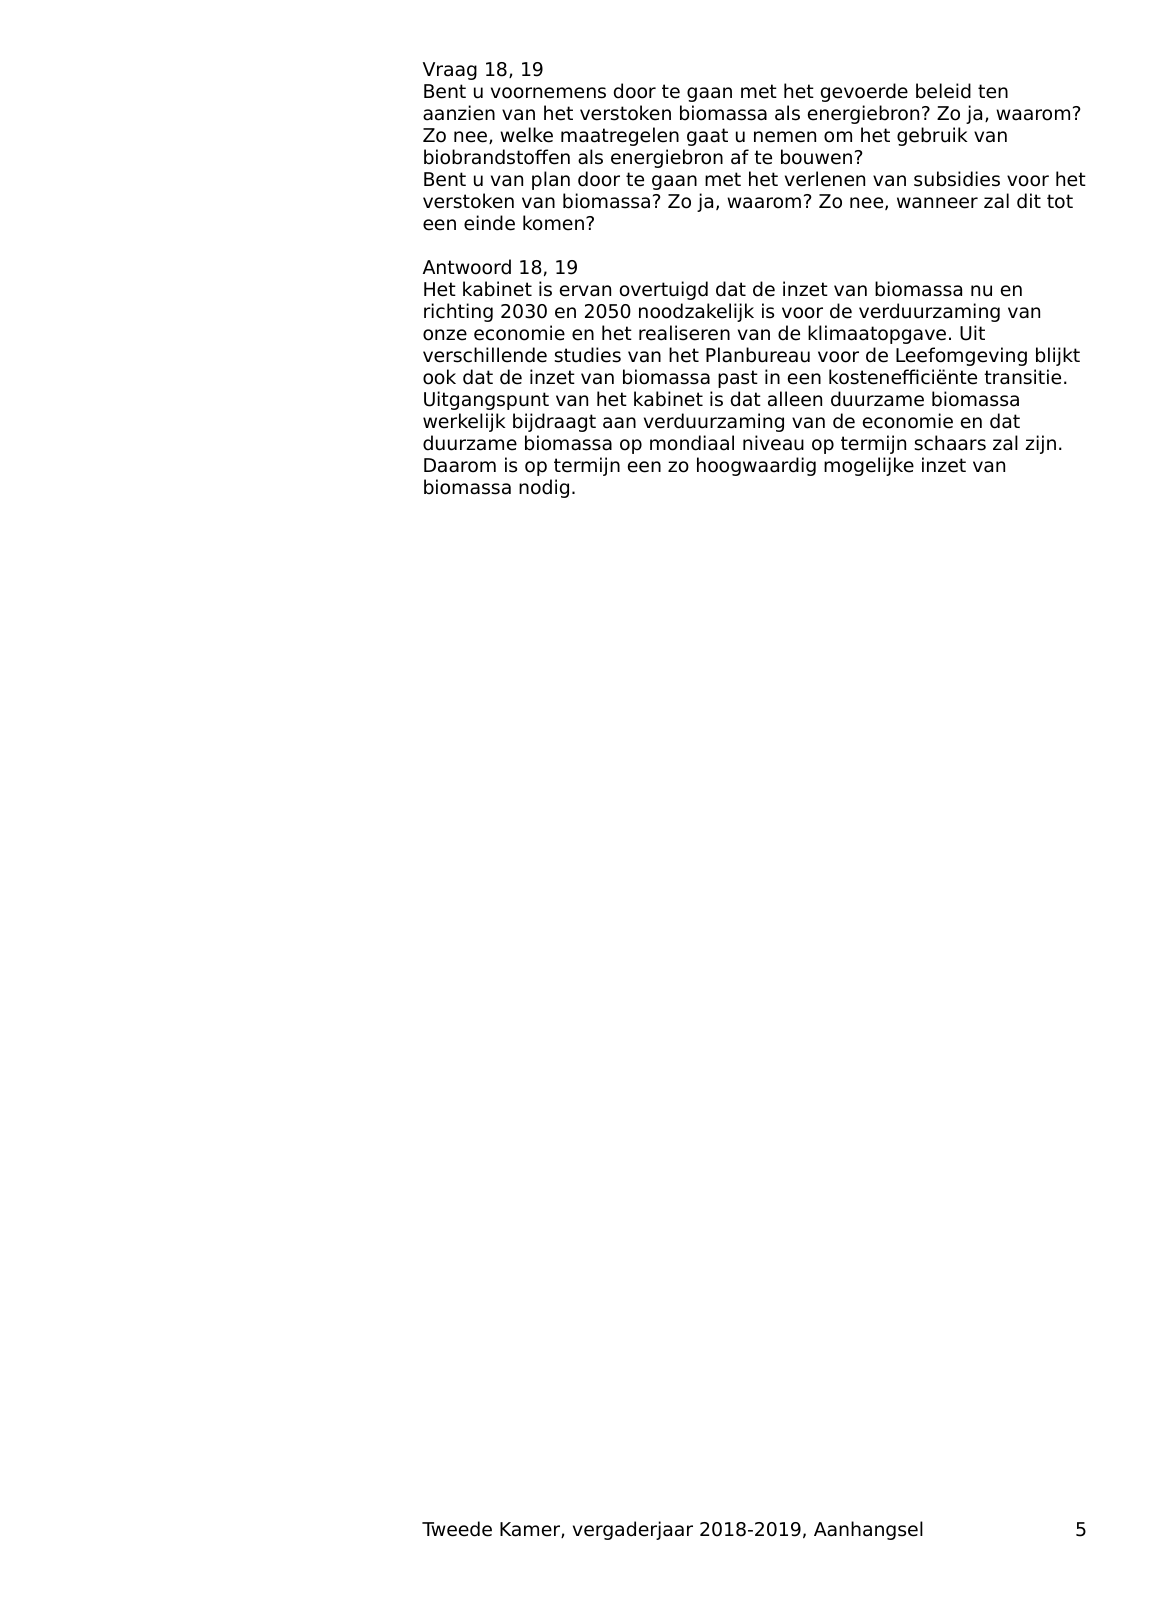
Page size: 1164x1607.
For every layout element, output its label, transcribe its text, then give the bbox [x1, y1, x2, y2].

text Het kabinet is ervan overtuigd dat de inzet van biomassa nu en richting 2030 en 2050 noodzakelijk is voor de verduurzaming van onze economie en het realiseren van de klimaatopgave. Uit verschillende studies van het Planbureau voor de Leefomgeving blijkt ook dat de inzet van biomassa past in een kostenefficiënte transitie. Uitgangspunt van het kabinet is dat alleen duurzame biomassa werkelijk bijdraagt aan verduurzaming van de economie en dat duurzame biomassa op mondiaal niveau op termijn schaars zal zijn. Daarom is op termijn een zo hoogwaardig mogelijke inzet van biomassa nodig. [422, 279, 1087, 499]
text Bent u van plan door te gaan met het verlenen van subsidies voor het verstoken van biomassa? Zo ja, waarom? Zo nee, wanneer zal dit tot een einde komen? [422, 169, 1087, 235]
text Bent u voornemens door te gaan met het gevoerde beleid ten aanzien van het verstoken biomassa als energiebron? Zo ja, waarom? Zo nee, welke maatregelen gaat u nemen om het gebruik van biobrandstoffen als energiebron af te bouwen? [422, 81, 1087, 169]
text Antwoord 18, 19 [422, 257, 1087, 279]
text Vraag 18, 19 [422, 59, 1087, 81]
